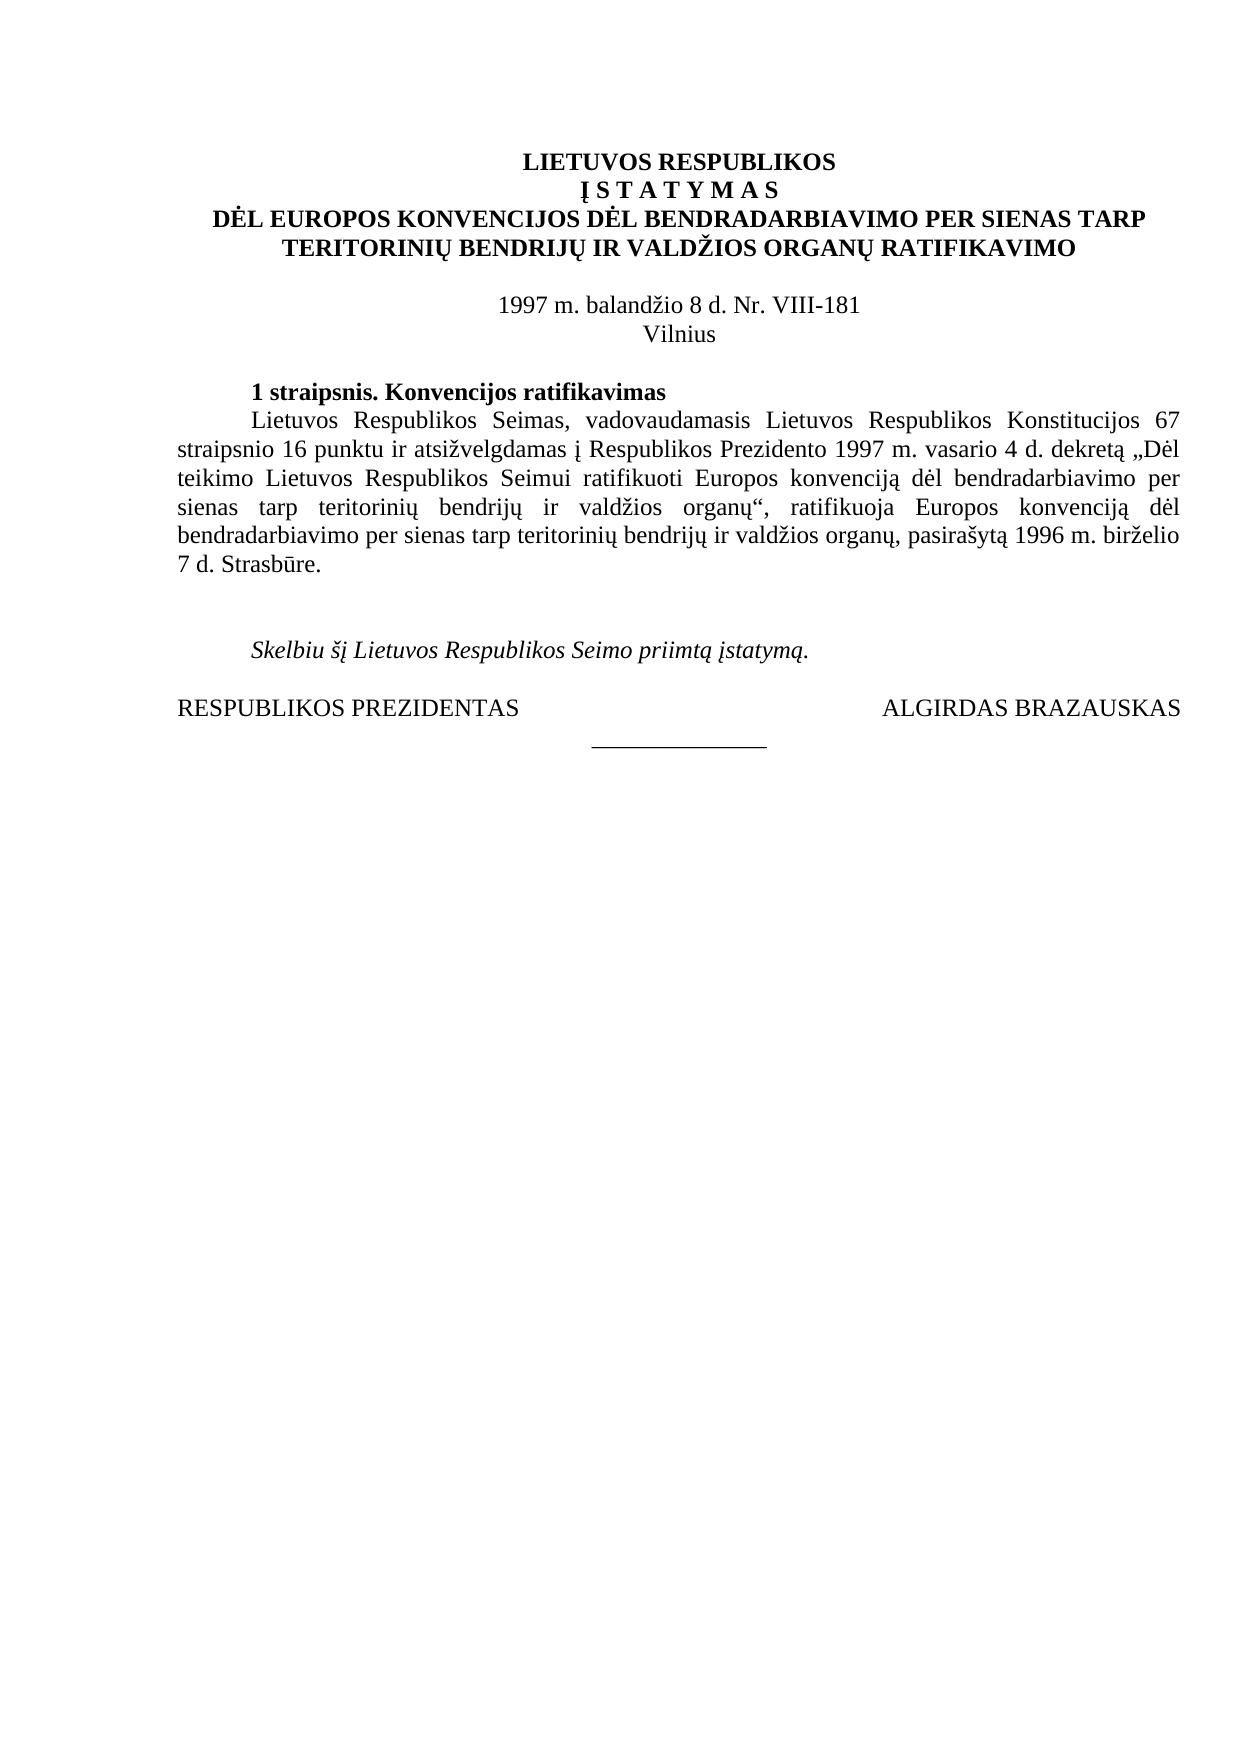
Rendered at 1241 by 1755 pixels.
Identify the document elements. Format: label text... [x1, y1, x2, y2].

text Skelbiu šį Lietuvos Respublikos Seimo priimtą įstatymą. [177, 636, 1181, 664]
text RESPUBLIKOS PREZIDENTAS ALGIRDAS BRAZAUSKAS [177, 693, 1181, 722]
text 1 straipsnis. Konvencijos ratifikavimas [177, 377, 1181, 406]
text Vilnius [177, 319, 1181, 348]
text LIETUVOS RESPUBLIKOS [177, 147, 1181, 176]
text ______________ [177, 722, 1181, 751]
text Į S T A T Y M A S [177, 176, 1181, 204]
text 1997 m. balandžio 8 d. Nr. VIII-181 [177, 291, 1181, 319]
text DĖL EUROPOS KONVENCIJOS DĖL BENDRADARBIAVIMO PER SIENAS TARP TERITORINIŲ BENDRIJŲ IR VALDŽIOS ORGANŲ RATIFIKAVIMO [177, 204, 1181, 262]
text Lietuvos Respublikos Seimas, vadovaudamasis Lietuvos Respublikos Konstitucijos 67 straipsnio 16 punktu ir atsižvelgdamas į Respublikos Prezidento 1997 m. vasario 4 d. dekretą „Dėl teikimo Lietuvos Respublikos Seimui ratifikuoti Europos konvenciją dėl bendradarbiavimo per sienas tarp teritorinių bendrijų ir valdžios organų“, ratifikuoja Europos konvenciją dėl bendradarbiavimo per sienas tarp teritorinių bendrijų ir valdžios organų, pasirašytą 1996 m. birželio 7 d. Strasbūre. [177, 406, 1181, 578]
